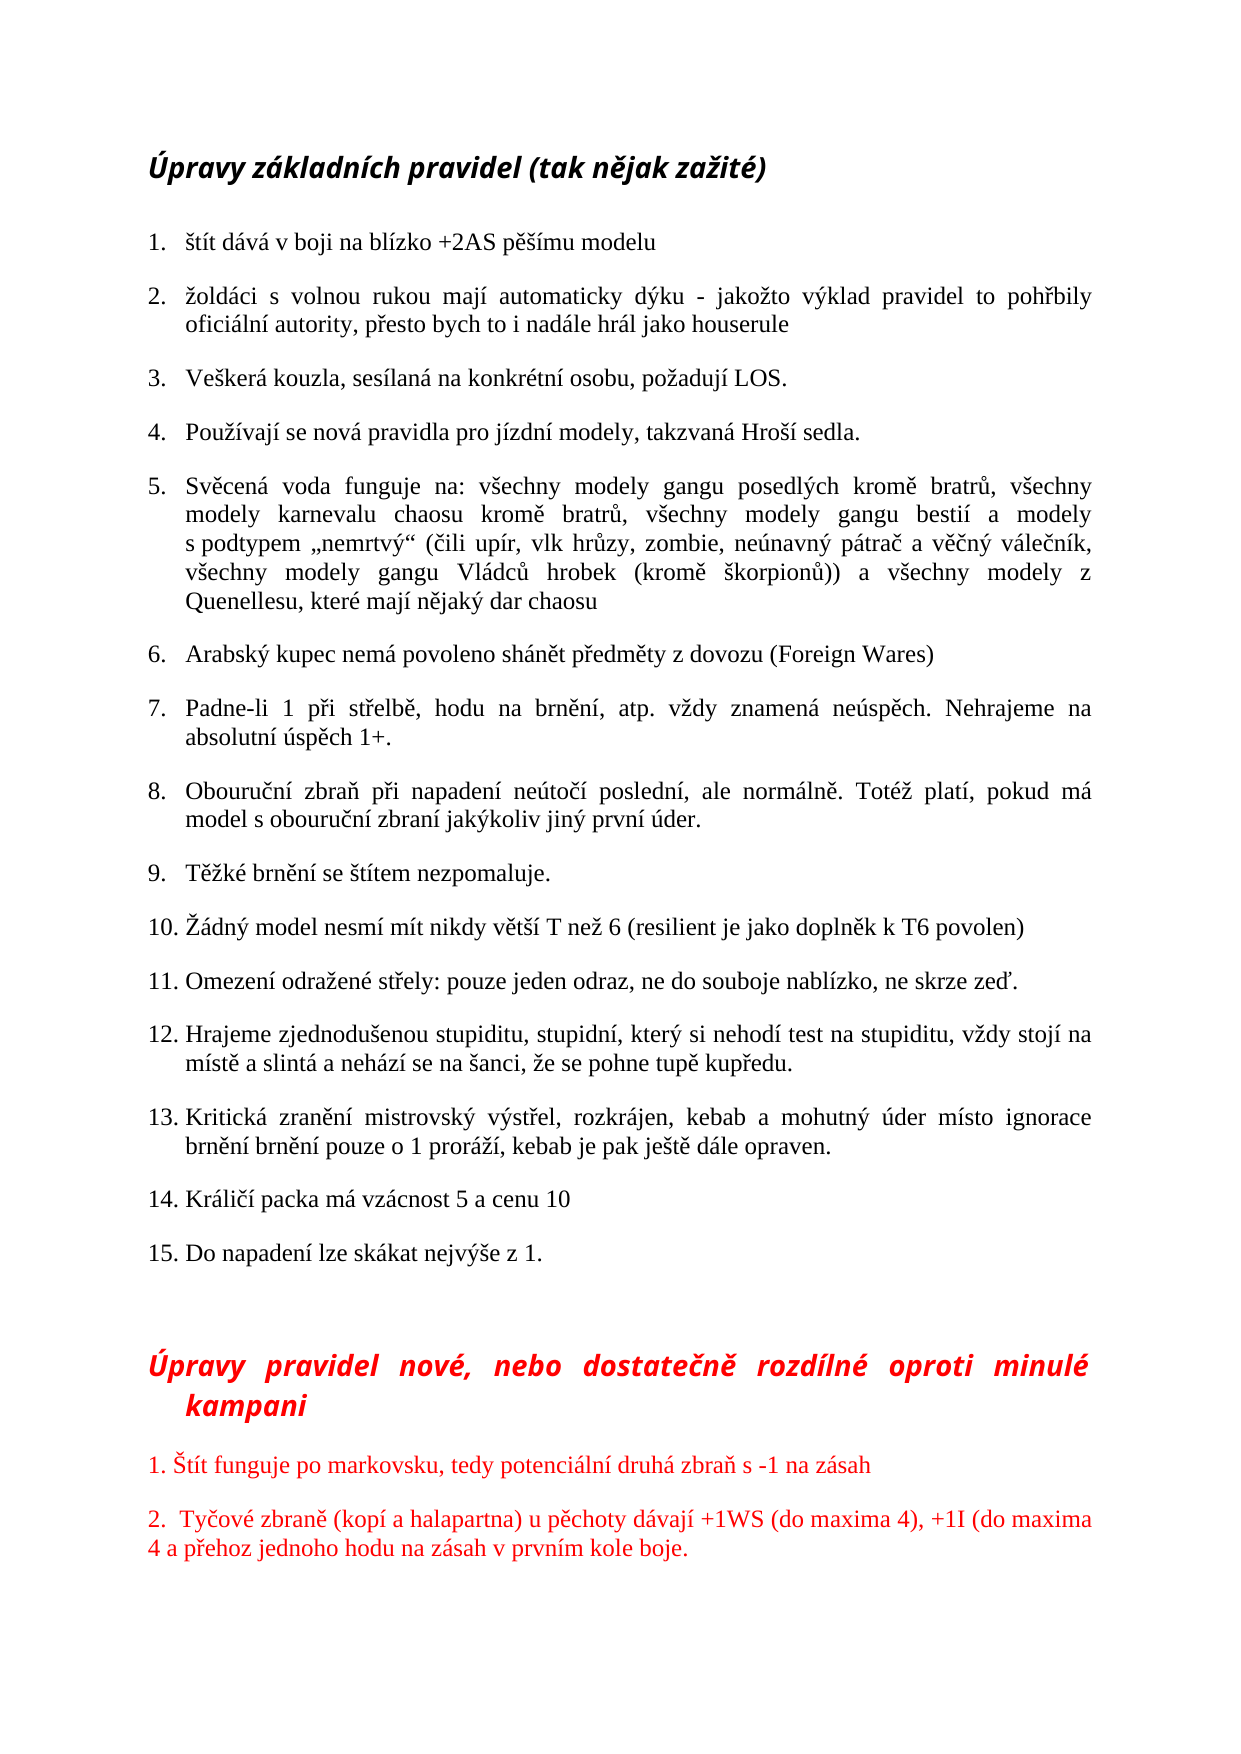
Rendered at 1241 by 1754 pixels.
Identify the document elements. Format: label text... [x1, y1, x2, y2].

text 2. Tyčové zbraně (kopí a halapartna) u pěchoty dávají +1WS (do maxima 4), +1I (do maxima 4 a přehoz jednoho hodu na zásah v prvním kole boje. [148, 1504, 1093, 1561]
list Hrajeme zjednodušenou stupiditu, stupidní, který si nehodí test na stupiditu, vždy stojí na místě a slintá a nehází se na šanci, že se pohne tupě kupředu. [148, 1019, 1093, 1077]
text Úpravy základních pravidel (tak nějak zažité) [148, 148, 1093, 187]
list Svěcená voda funguje na: všechny modely gangu posedlých kromě bratrů, všechny modely karnevalu chaosu kromě bratrů, všechny modely gangu bestií a modely s podtypem „nemrtvý“ (čili upír, vlk hrůzy, zombie, neúnavný pátrač a věčný válečník, všechny modely gangu Vládců hrobek (kromě škorpionů)) a všechny modely z Quenellesu, které mají nějaký dar chaosu [148, 471, 1093, 614]
list Do napadení lze skákat nejvýše z 1. [148, 1238, 1093, 1267]
list Kritická zranění mistrovský výstřel, rozkrájen, kebab a mohutný úder místo ignorace brnění brnění pouze o 1 proráží, kebab je pak ještě dále opraven. [148, 1102, 1093, 1159]
list Používají se nová pravidla pro jízdní modely, takzvaná Hroší sedla. [148, 417, 1093, 446]
text 1. Štít funguje po markovsku, tedy potenciální druhá zbraň s -1 na zásah [148, 1450, 1093, 1479]
list Padne-li 1 při střelbě, hodu na brnění, atp. vždy znamená neúspěch. Nehrajeme na absolutní úspěch 1+. [148, 693, 1093, 751]
list Těžké brnění se štítem nezpomaluje. [148, 858, 1093, 887]
text Úpravy pravidel nové, nebo dostatečně rozdílné oproti minulé kampani [148, 1346, 1093, 1425]
list Žádný model nesmí mít nikdy větší T než 6 (resilient je jako doplněk k T6 povolen) [148, 912, 1093, 941]
list žoldáci s volnou rukou mají automaticky dýku - jakožto výklad pravidel to pohřbily oficiální autority, přesto bych to i nadále hrál jako houserule [148, 281, 1093, 338]
list Veškerá kouzla, sesílaná na konkrétní osobu, požadují LOS. [148, 363, 1093, 392]
list Omezení odražené střely: pouze jeden odraz, ne do souboje nablízko, ne skrze zeď. [148, 966, 1093, 994]
list štít dává v boji na blízko +2AS pěšímu modelu [148, 227, 1093, 256]
list Obouruční zbraň při napadení neútočí poslední, ale normálně. Totéž platí, pokud má model s obouruční zbraní jakýkoliv jiný první úder. [148, 776, 1093, 833]
list Arabský kupec nemá povoleno shánět předměty z dovozu (Foreign Wares) [148, 639, 1093, 668]
list Králičí packa má vzácnost 5 a cenu 10 [148, 1184, 1093, 1213]
